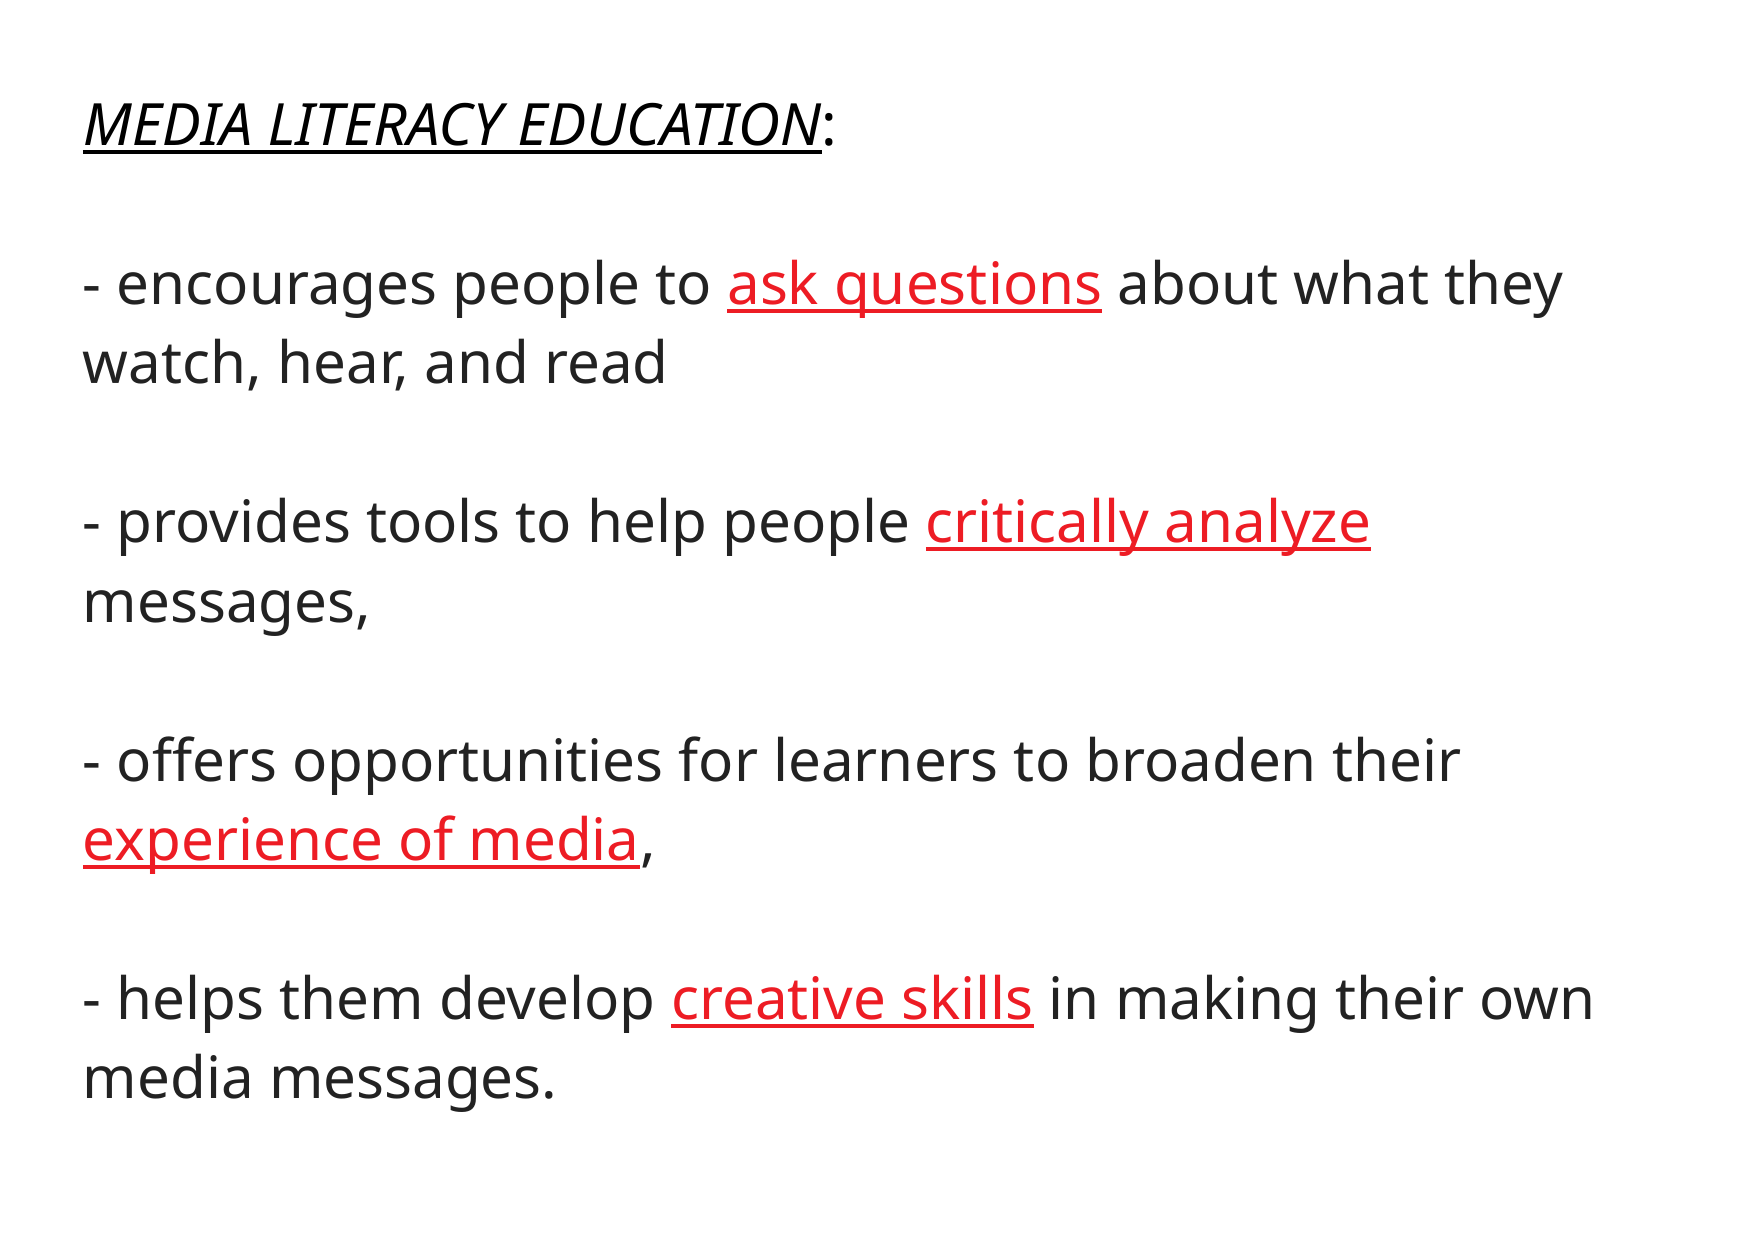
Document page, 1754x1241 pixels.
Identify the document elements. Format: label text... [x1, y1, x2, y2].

text - provides tools to help people critically analyze messages, [83, 480, 1671, 639]
text - encourages people to ask questions about what they watch, hear, and read [83, 242, 1671, 401]
text - offers opportunities for learners to broaden their experience of media, [83, 718, 1671, 877]
text MEDIA LITERACY EDUCATION: [83, 83, 1671, 162]
text - helps them develop creative skills in making their own media messages. [83, 957, 1671, 1116]
